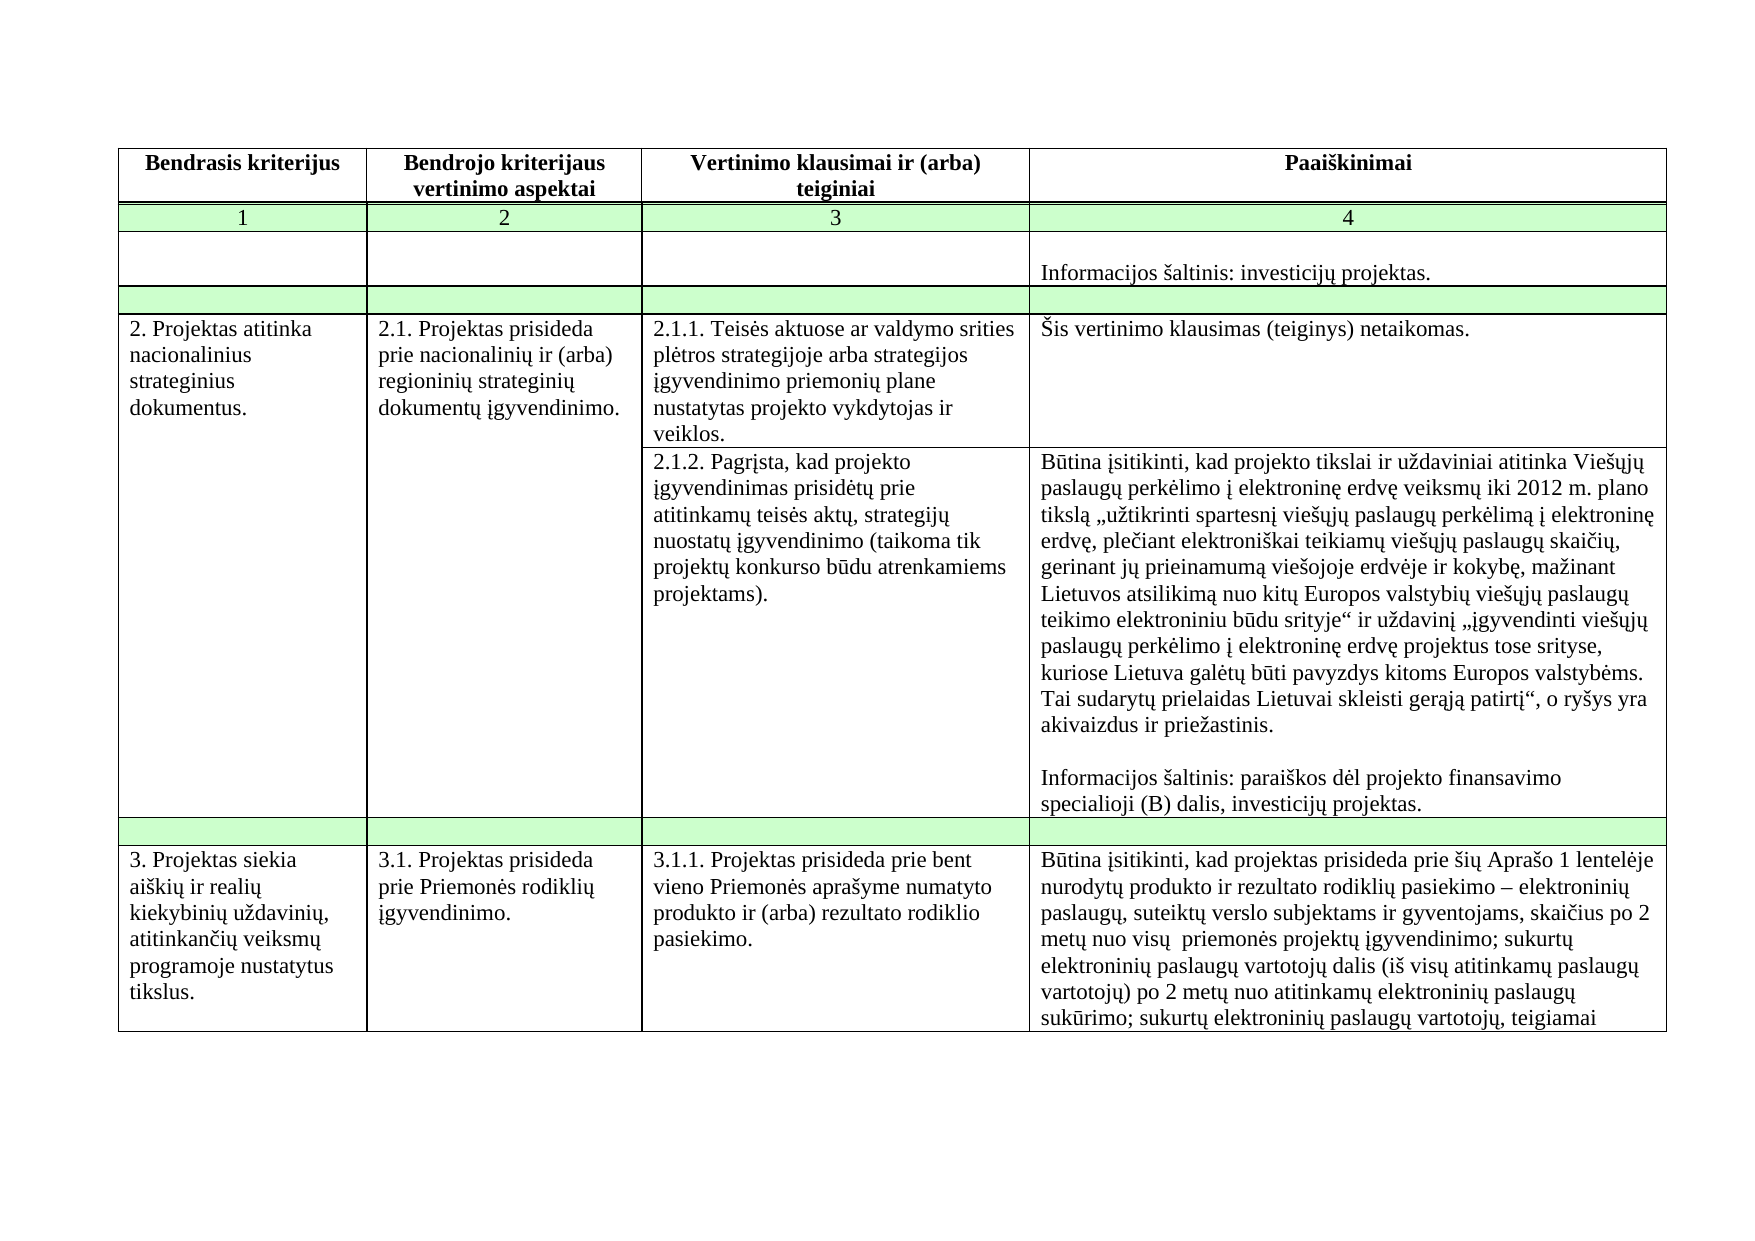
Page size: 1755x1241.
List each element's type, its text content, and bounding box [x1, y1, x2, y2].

table_cell [643, 232, 1029, 285]
table_header Vertinimo klausimai ir (arba) teiginiai [642, 149, 1029, 201]
table_cell [368, 287, 641, 313]
table_cell Šis vertinimo klausimas (teiginys) netaikomas. [1030, 315, 1666, 446]
table_cell 3. Projektas siekia aiškių ir realių kiekybinių uždavinių, atitinkančių veiksmų programoje nustatytus tikslus. [119, 846, 366, 1031]
table_cell 2.1.1. Teisės aktuose ar valdymo srities plėtros strategijoje arba strategijos įgyvendinimo priemonių plane nustatytas projekto vykdytojas ir veiklos. [643, 315, 1029, 446]
table_cell [119, 232, 366, 285]
table_cell 3.1. Projektas prisideda prie Priemonės rodiklių įgyvendinimo. [368, 846, 641, 1031]
table_cell 1 [119, 205, 366, 231]
table_cell [368, 818, 641, 845]
table_cell 4 [1030, 205, 1666, 231]
table_cell [643, 818, 1029, 845]
table_cell 2. Projektas atitinka nacionalinius strateginius dokumentus. [119, 315, 366, 817]
table_cell 3 [643, 205, 1029, 231]
table_cell [643, 287, 1029, 313]
table_header Bendrojo kriterijaus vertinimo aspektai [367, 149, 641, 201]
table_cell 2 [368, 205, 641, 231]
table_cell [119, 287, 366, 313]
table_cell [119, 818, 366, 845]
table_cell 3.1.1. Projektas prisideda prie bent vieno Priemonės aprašyme numatyto produkto ir (arba) rezultato rodiklio pasiekimo. [643, 846, 1029, 1031]
table_cell [1030, 818, 1666, 845]
table_cell Informacijos šaltinis: investicijų projektas. [1030, 232, 1666, 285]
table_cell 2.1.2. Pagrįsta, kad projekto įgyvendinimas prisidėtų prie atitinkamų teisės aktų, strategijų nuostatų įgyvendinimo (taikoma tik projektų konkurso būdu atrenkamiems projektams). [643, 448, 1029, 817]
table_cell 2.1. Projektas prisideda prie nacionalinių ir (arba) regioninių strateginių dokumentų įgyvendinimo. [368, 315, 641, 817]
table_header Paaiškinimai [1030, 149, 1666, 201]
table_header Bendrasis kriterijus [119, 149, 366, 201]
table_cell Būtina įsitikinti, kad projektas prisideda prie šių Aprašo 1 lentelėje nurodytų produkto ir rezultato rodiklių pasiekimo – elektroninių paslaugų, suteiktų verslo subjektams ir gyventojams, skaičius po 2 metų nuo visų priemonės projektų įgyvendinimo; sukurtų elektroninių paslaugų vartotojų dalis (iš visų atitinkamų paslaugų vartotojų) po 2 metų nuo atitinkamų elektroninių paslaugų sukūrimo; sukurtų elektroninių paslaugų vartotojų, teigiamai [1030, 846, 1666, 1031]
table_cell Būtina įsitikinti, kad projekto tikslai ir uždaviniai atitinka Viešųjų paslaugų perkėlimo į elektroninę erdvę veiksmų iki 2012 m. plano tikslą „užtikrinti spartesnį viešųjų paslaugų perkėlimą į elektroninę erdvę, plečiant elektroniškai teikiamų viešųjų paslaugų skaičių, gerinant jų prieinamumą viešojoje erdvėje ir kokybę, mažinant Lietuvos atsilikimą nuo kitų Europos valstybių viešųjų paslaugų teikimo elektroniniu būdu srityje“ ir uždavinį „įgyvendinti viešųjų paslaugų perkėlimo į elektroninę erdvę projektus tose srityse, kuriose Lietuva galėtų būti pavyzdys kitoms Europos valstybėms. Tai sudarytų prielaidas Lietuvai skleisti gerąją patirtį“, o ryšys yra akivaizdus ir priežastinis. Informacijos šaltinis: paraiškos dėl projekto finansavimo specialioji (B) dalis, investicijų projektas. [1030, 448, 1666, 817]
table_cell [1030, 287, 1666, 313]
table_cell [368, 232, 641, 285]
